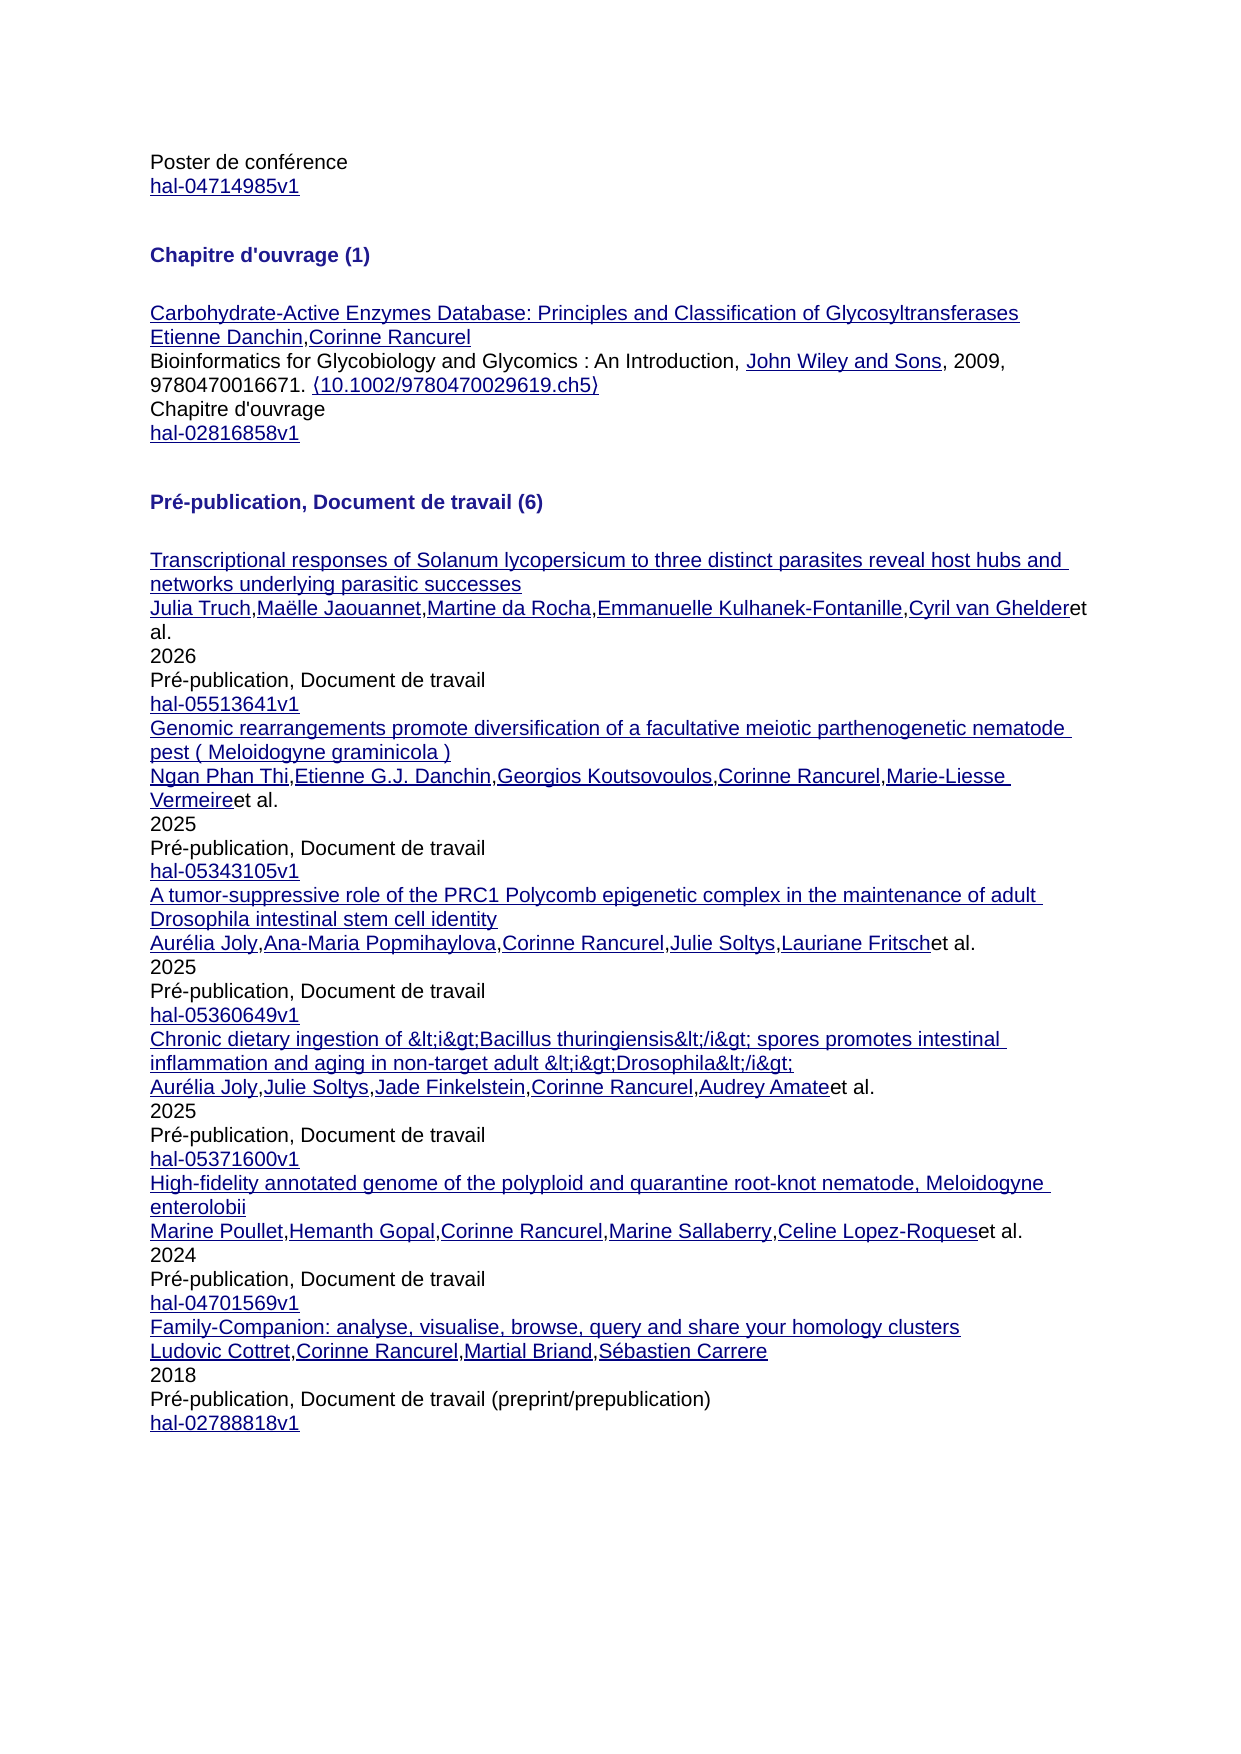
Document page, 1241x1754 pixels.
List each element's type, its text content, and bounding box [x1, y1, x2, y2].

subtitle Chapitre d'ouvrage (1) [150, 243, 1090, 267]
subtitle Pré-publication, Document de travail (6) [150, 489, 1090, 513]
table_header Poster de conférence hal-04714985v1 [150, 150, 1090, 198]
table_cell A tumor-suppressive role of the PRC1 Polycomb epigenetic complex in the maintenance of adult Drosophila intestinal stem cell identity Aurélia Joly,Ana-Maria Popmihaylova,Corinne Rancurel,Julie Soltys,Lauriane Fritschet al. 2025 Pré-publication, Document de travail hal-05360649v1 [150, 883, 1090, 1027]
table_cell Chronic dietary ingestion of &lt;i&gt;Bacillus thuringiensis&lt;/i&gt; spores promotes intestinal inflammation and aging in non-target adult &lt;i&gt;Drosophila&lt;/i&gt; Aurélia Joly,Julie Soltys,Jade Finkelstein,Corinne Rancurel,Audrey Amateet al. 2025 Pré-publication, Document de travail hal-05371600v1 [150, 1027, 1090, 1171]
table_cell Genomic rearrangements promote diversification of a facultative meiotic parthenogenetic nematode pest ( Meloidogyne graminicola ) Ngan Phan Thi,Etienne G.J. Danchin,Georgios Koutsovoulos,Corinne Rancurel,Marie-Liesse Vermeireet al. 2025 Pré-publication, Document de travail hal-05343105v1 [150, 716, 1090, 883]
table_header Carbohydrate-Active Enzymes Database: Principles and Classification of Glycosyltransferases Etienne Danchin,Corinne Rancurel Bioinformatics for Glycobiology and Glycomics : An Introduction, John Wiley and Sons, 2009, 9780470016671. ⟨10.1002/9780470029619.ch5⟩ Chapitre d'ouvrage hal-02816858v1 [150, 301, 1090, 445]
table_cell Family-Companion: analyse, visualise, browse, query and share your homology clusters Ludovic Cottret,Corinne Rancurel,Martial Briand,Sébastien Carrere 2018 Pré-publication, Document de travail (preprint/prepublication) hal-02788818v1 [150, 1315, 1090, 1434]
table_cell High-fidelity annotated genome of the polyploid and quarantine root-knot nematode, Meloidogyne enterolobii Marine Poullet,Hemanth Gopal,Corinne Rancurel,Marine Sallaberry,Celine Lopez-Roqueset al. 2024 Pré-publication, Document de travail hal-04701569v1 [150, 1171, 1090, 1314]
table_header Transcriptional responses of Solanum lycopersicum to three distinct parasites reveal host hubs and networks underlying parasitic successes Julia Truch,Maëlle Jaouannet,Martine da Rocha,Emmanuelle Kulhanek-Fontanille,Cyril van Ghelderet al. 2026 Pré-publication, Document de travail hal-05513641v1 [150, 548, 1090, 716]
